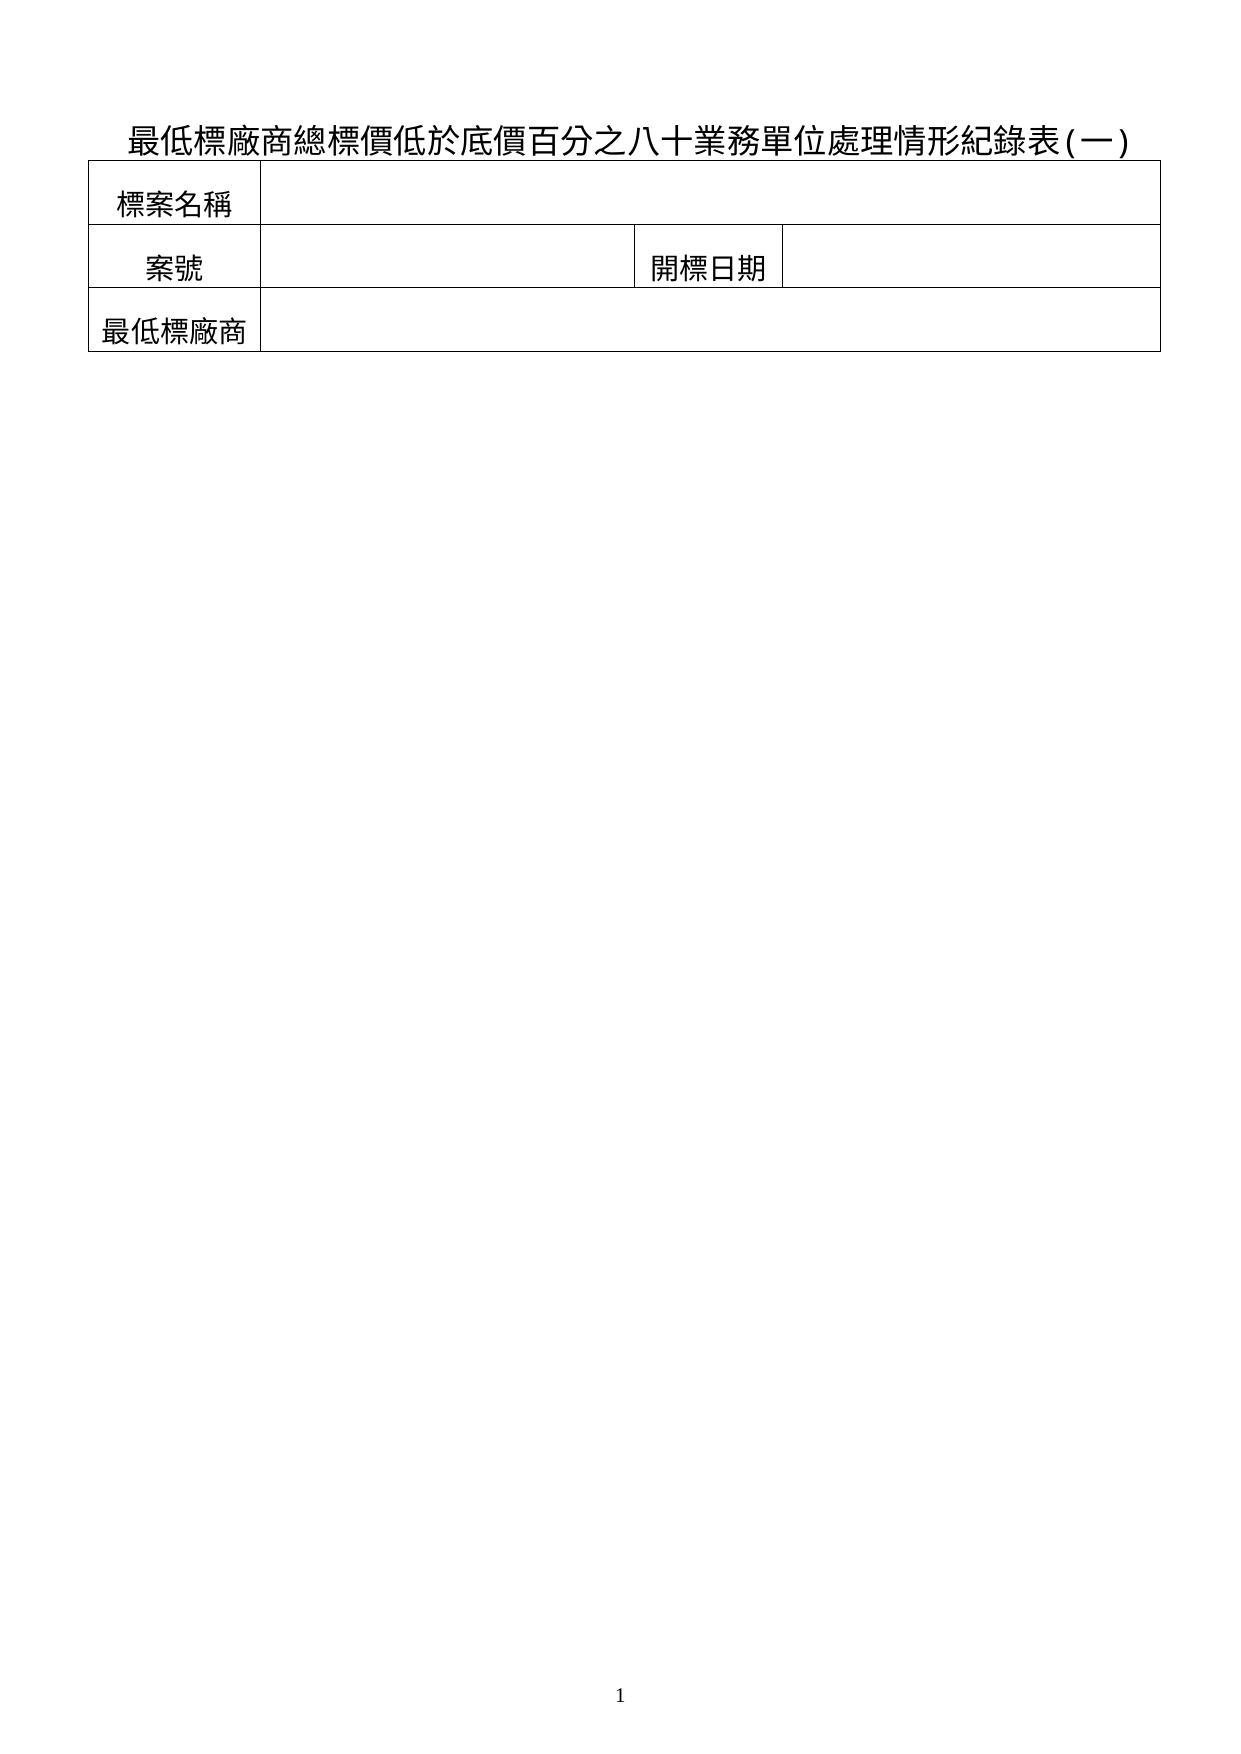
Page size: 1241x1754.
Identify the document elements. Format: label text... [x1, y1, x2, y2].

table_header 標案名稱 [89, 161, 260, 224]
table_cell [261, 288, 1160, 351]
table_header [261, 161, 1160, 224]
table_cell [261, 225, 634, 287]
table_cell 案號 [89, 225, 260, 287]
table_cell 最低標廠商 [89, 288, 260, 351]
text 最低標廠商總標價低於底價百分之八十業務單位處理情形紀錄表(一) [89, 98, 1152, 160]
table_cell 開標日期 [635, 225, 782, 287]
table_cell [783, 225, 1160, 287]
